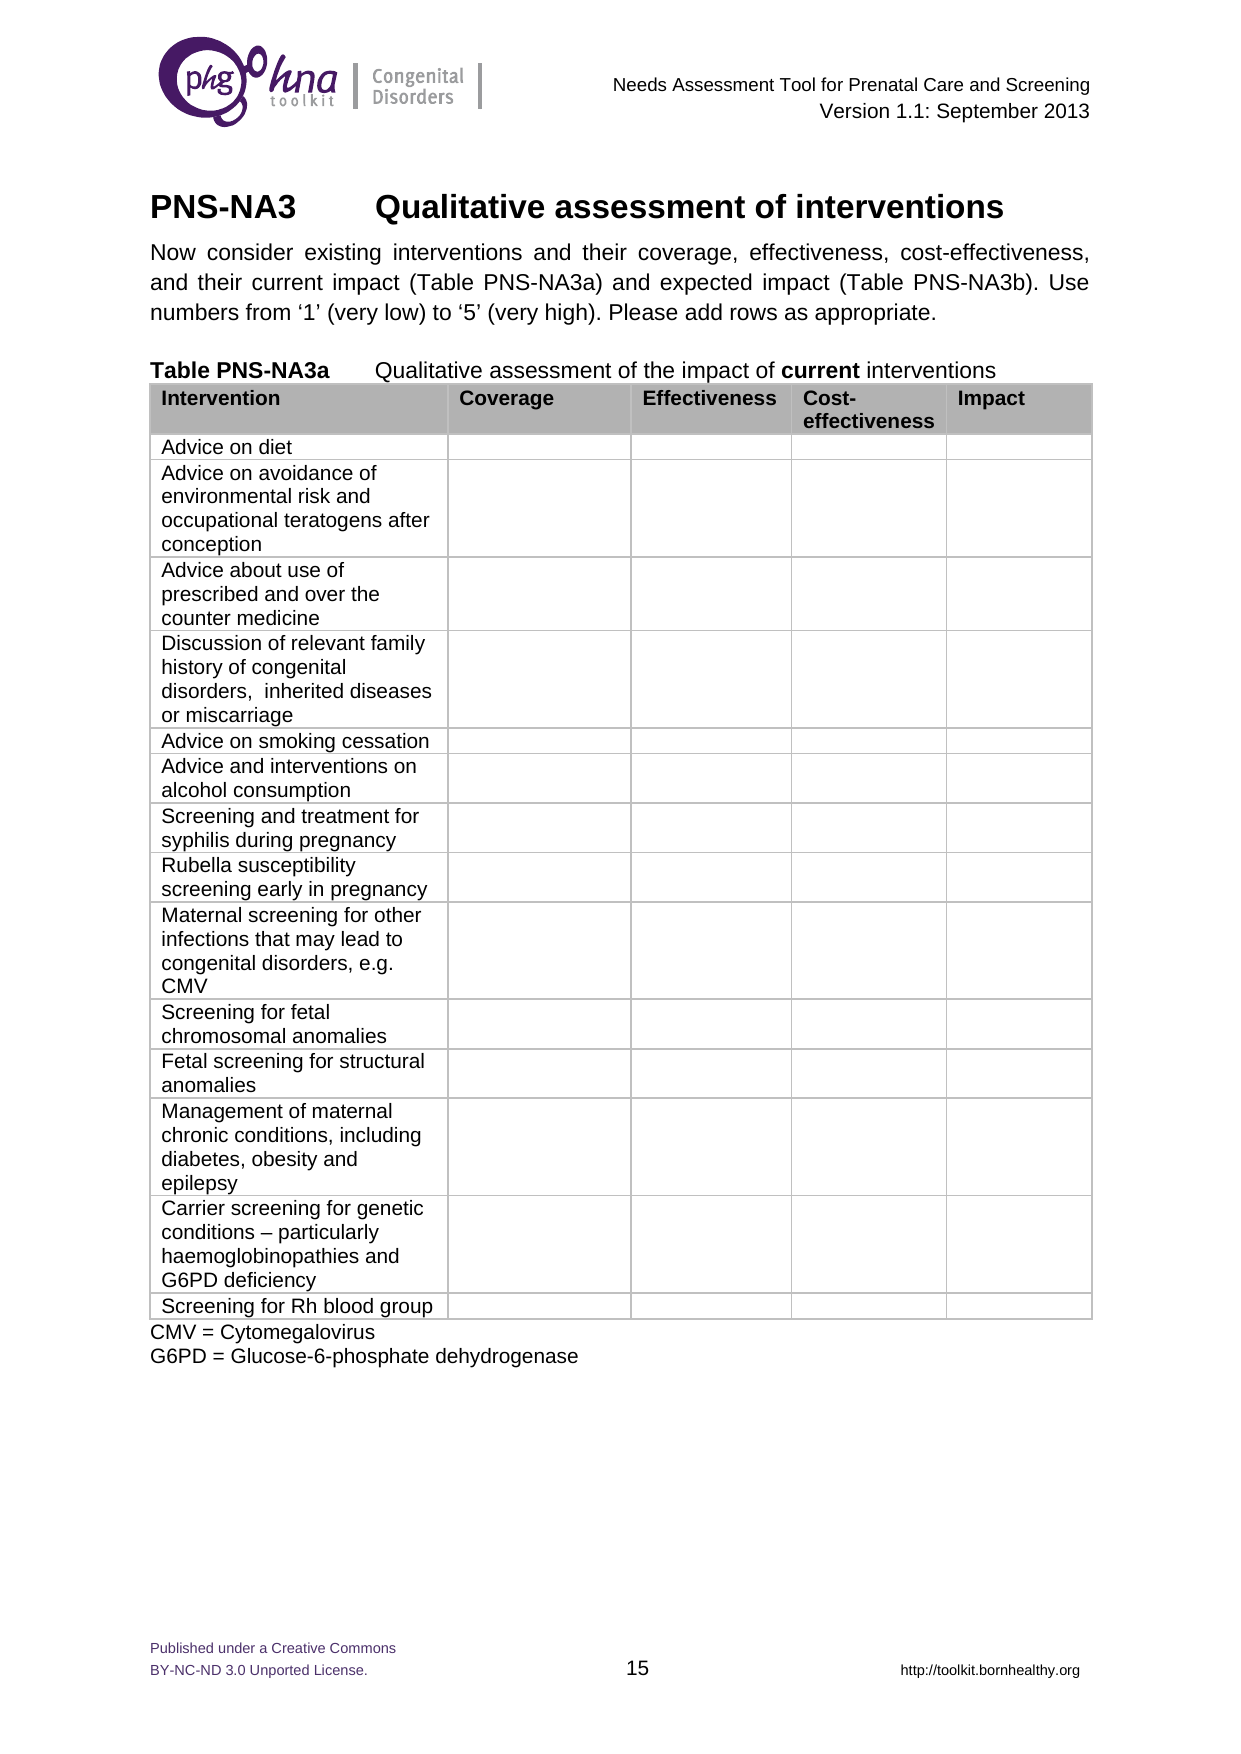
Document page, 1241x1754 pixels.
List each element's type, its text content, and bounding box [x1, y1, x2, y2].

table_header Intervention [151, 385, 447, 433]
table_cell Screening and treatment for syphilis during pregnancy [151, 804, 447, 851]
table_cell [632, 1099, 791, 1195]
table_cell [792, 460, 946, 556]
table_cell [632, 460, 791, 556]
table_cell [449, 853, 630, 901]
text Now consider existing interventions and their coverage, effectiveness, cost-effectiveness, and their current impact (Table PNS-NA3a) and expected impact (Table PNS-NA3b). Use numbers from ‘1’ (very low) to ‘5’ (very high). Please add rows as appropriate. [150, 238, 1090, 325]
table_cell [792, 1000, 946, 1048]
table_cell [947, 435, 1091, 459]
table_cell Management of maternal chronic conditions, including diabetes, obesity and epilepsy [151, 1099, 447, 1195]
table_cell Advice on diet [151, 435, 447, 459]
table_cell [449, 435, 630, 459]
table_cell [792, 1294, 946, 1318]
table_cell Advice about use of prescribed and over the counter medicine [151, 558, 447, 629]
table_cell Advice and interventions on alcohol consumption [151, 754, 447, 802]
table_cell Discussion of relevant family history of congenital disorders, inherited diseases or miscarriage [151, 631, 447, 727]
table_cell [449, 1294, 630, 1318]
table_cell [792, 754, 946, 802]
table_cell [632, 729, 791, 752]
table_cell [947, 1050, 1091, 1097]
table_cell [792, 1099, 946, 1195]
table_cell [632, 435, 791, 459]
table_cell [449, 1050, 630, 1097]
table_cell [449, 1000, 630, 1048]
table_cell [947, 631, 1091, 727]
table_cell Screening for Rh blood group [151, 1294, 447, 1318]
table_cell [792, 853, 946, 901]
subtitle Table PNS-NA3a Qualitative assessment of the impact of current interventions [150, 354, 1090, 383]
table_cell Carrier screening for genetic conditions – particularly haemoglobinopathies and G6PD deficiency [151, 1196, 447, 1292]
table_cell [947, 754, 1091, 802]
table_cell [632, 1196, 791, 1292]
table_cell [449, 1099, 630, 1195]
table_cell [632, 1294, 791, 1318]
text CMV = Cytomegalovirus [150, 1320, 1090, 1344]
table_cell [792, 1196, 946, 1292]
table_cell [632, 903, 791, 998]
table_cell [449, 729, 630, 752]
table_cell [792, 435, 946, 459]
table_cell [449, 631, 630, 727]
table_cell Fetal screening for structural anomalies [151, 1050, 447, 1097]
table_cell Maternal screening for other infections that may lead to congenital disorders, e.g. CMV [151, 903, 447, 998]
table_cell [947, 558, 1091, 629]
table_cell [449, 558, 630, 629]
table_cell [449, 460, 630, 556]
table_cell [947, 804, 1091, 851]
table_cell [947, 1196, 1091, 1292]
table_header Coverage [449, 385, 630, 433]
subtitle PNS-NA3 Qualitative assessment of interventions [150, 187, 1090, 226]
table_cell [947, 729, 1091, 752]
table_cell [947, 853, 1091, 901]
table_cell [632, 1000, 791, 1048]
table_header Cost-effectiveness [792, 385, 946, 433]
table_cell [449, 754, 630, 802]
table_cell [632, 804, 791, 851]
text G6PD = Glucose-6-phosphate dehydrogenase [150, 1344, 1090, 1368]
table_cell Screening for fetal chromosomal anomalies [151, 1000, 447, 1048]
table_cell [792, 804, 946, 851]
table_cell Advice on avoidance of environmental risk and occupational teratogens after conception [151, 460, 447, 556]
table_cell [449, 1196, 630, 1292]
table_cell [792, 729, 946, 752]
table_cell [449, 804, 630, 851]
table_cell [947, 460, 1091, 556]
table_cell [947, 1000, 1091, 1048]
table_cell [632, 853, 791, 901]
table_cell [792, 903, 946, 998]
table_cell Advice on smoking cessation [151, 729, 447, 752]
table_cell [632, 631, 791, 727]
table_cell [632, 558, 791, 629]
table_cell Rubella susceptibility screening early in pregnancy [151, 853, 447, 901]
table_cell [632, 1050, 791, 1097]
table_cell [947, 1099, 1091, 1195]
table_cell [792, 558, 946, 629]
table_header Impact [947, 385, 1091, 433]
table_cell [792, 631, 946, 727]
table_cell [947, 1294, 1091, 1318]
table_cell [792, 1050, 946, 1097]
table_cell [947, 903, 1091, 998]
table_cell [449, 903, 630, 998]
table_cell [632, 754, 791, 802]
table_header Effectiveness [632, 385, 791, 433]
